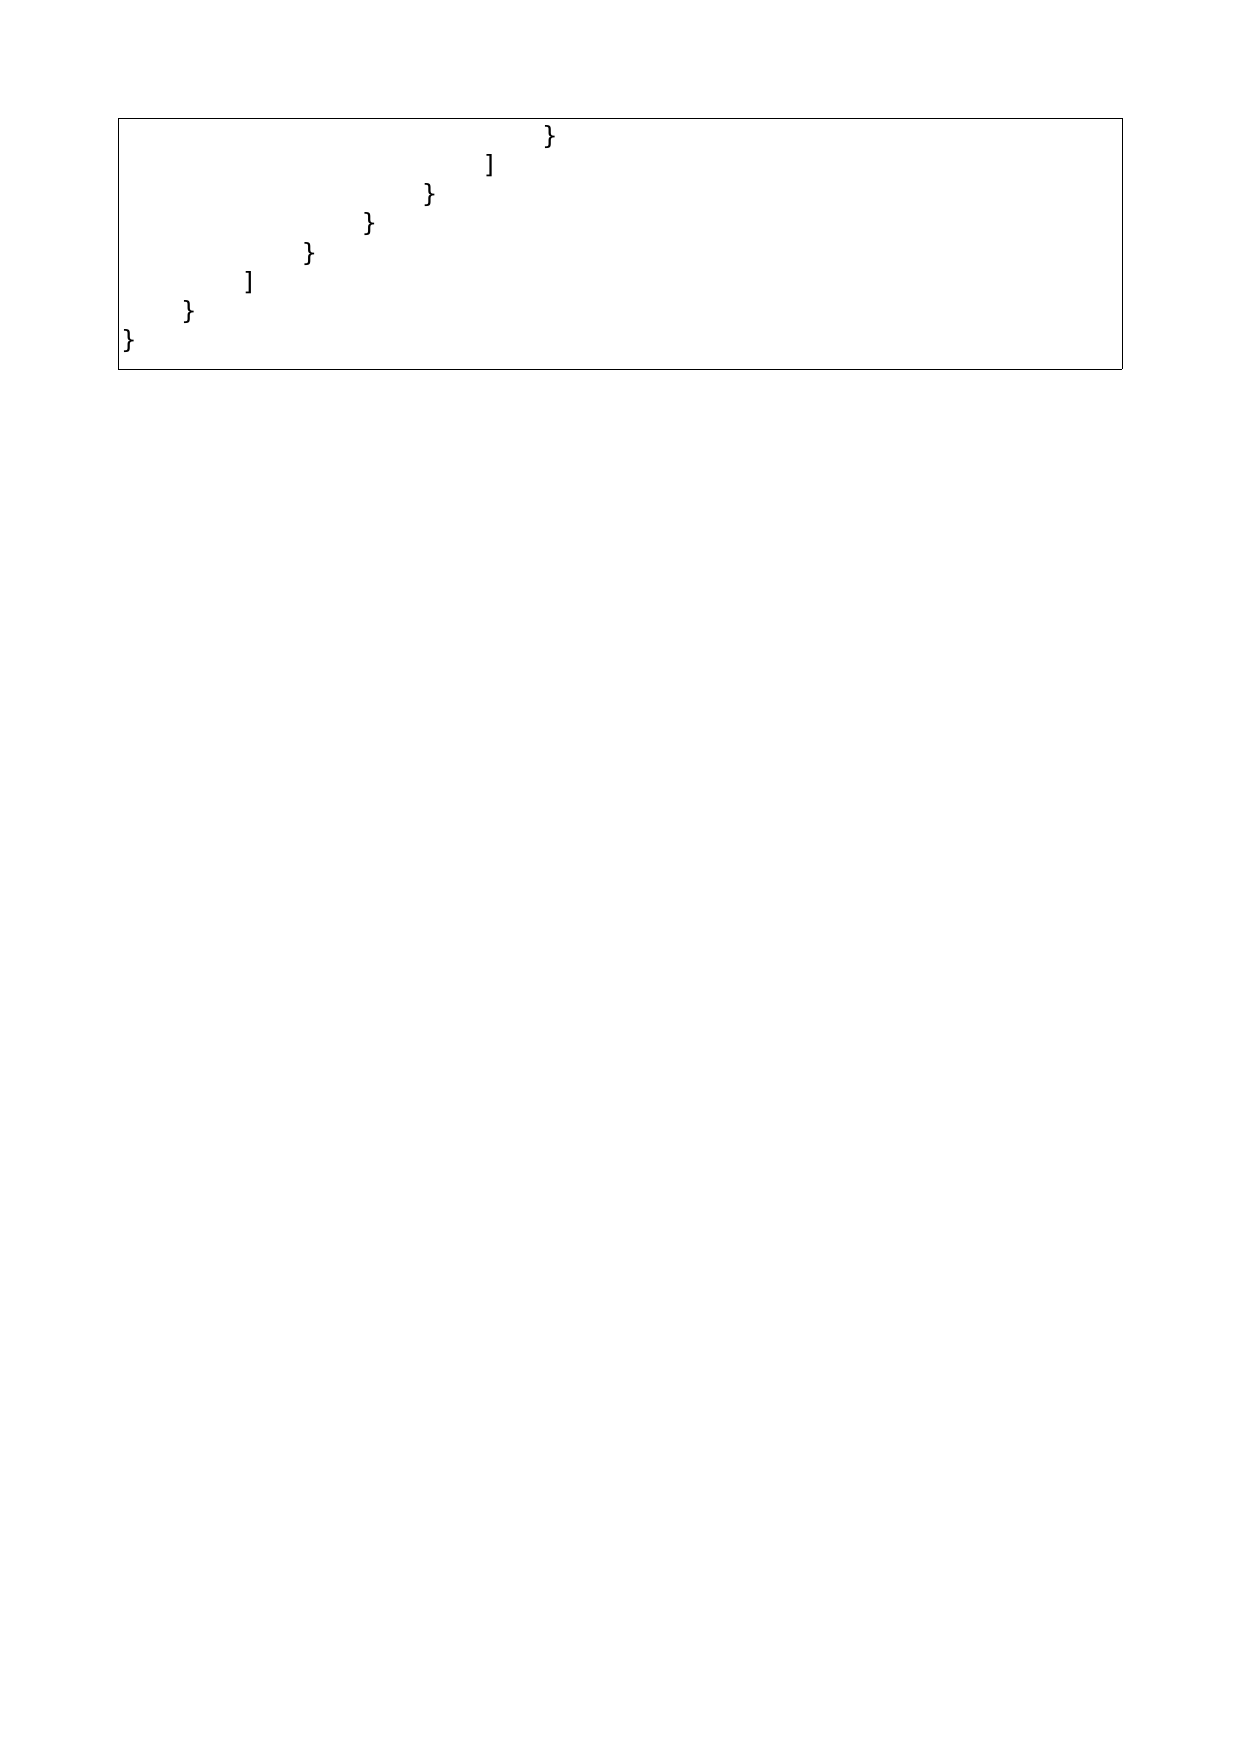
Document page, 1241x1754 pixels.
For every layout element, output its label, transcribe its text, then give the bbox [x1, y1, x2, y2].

table_header } ] } } } ] } } [119, 119, 1122, 369]
